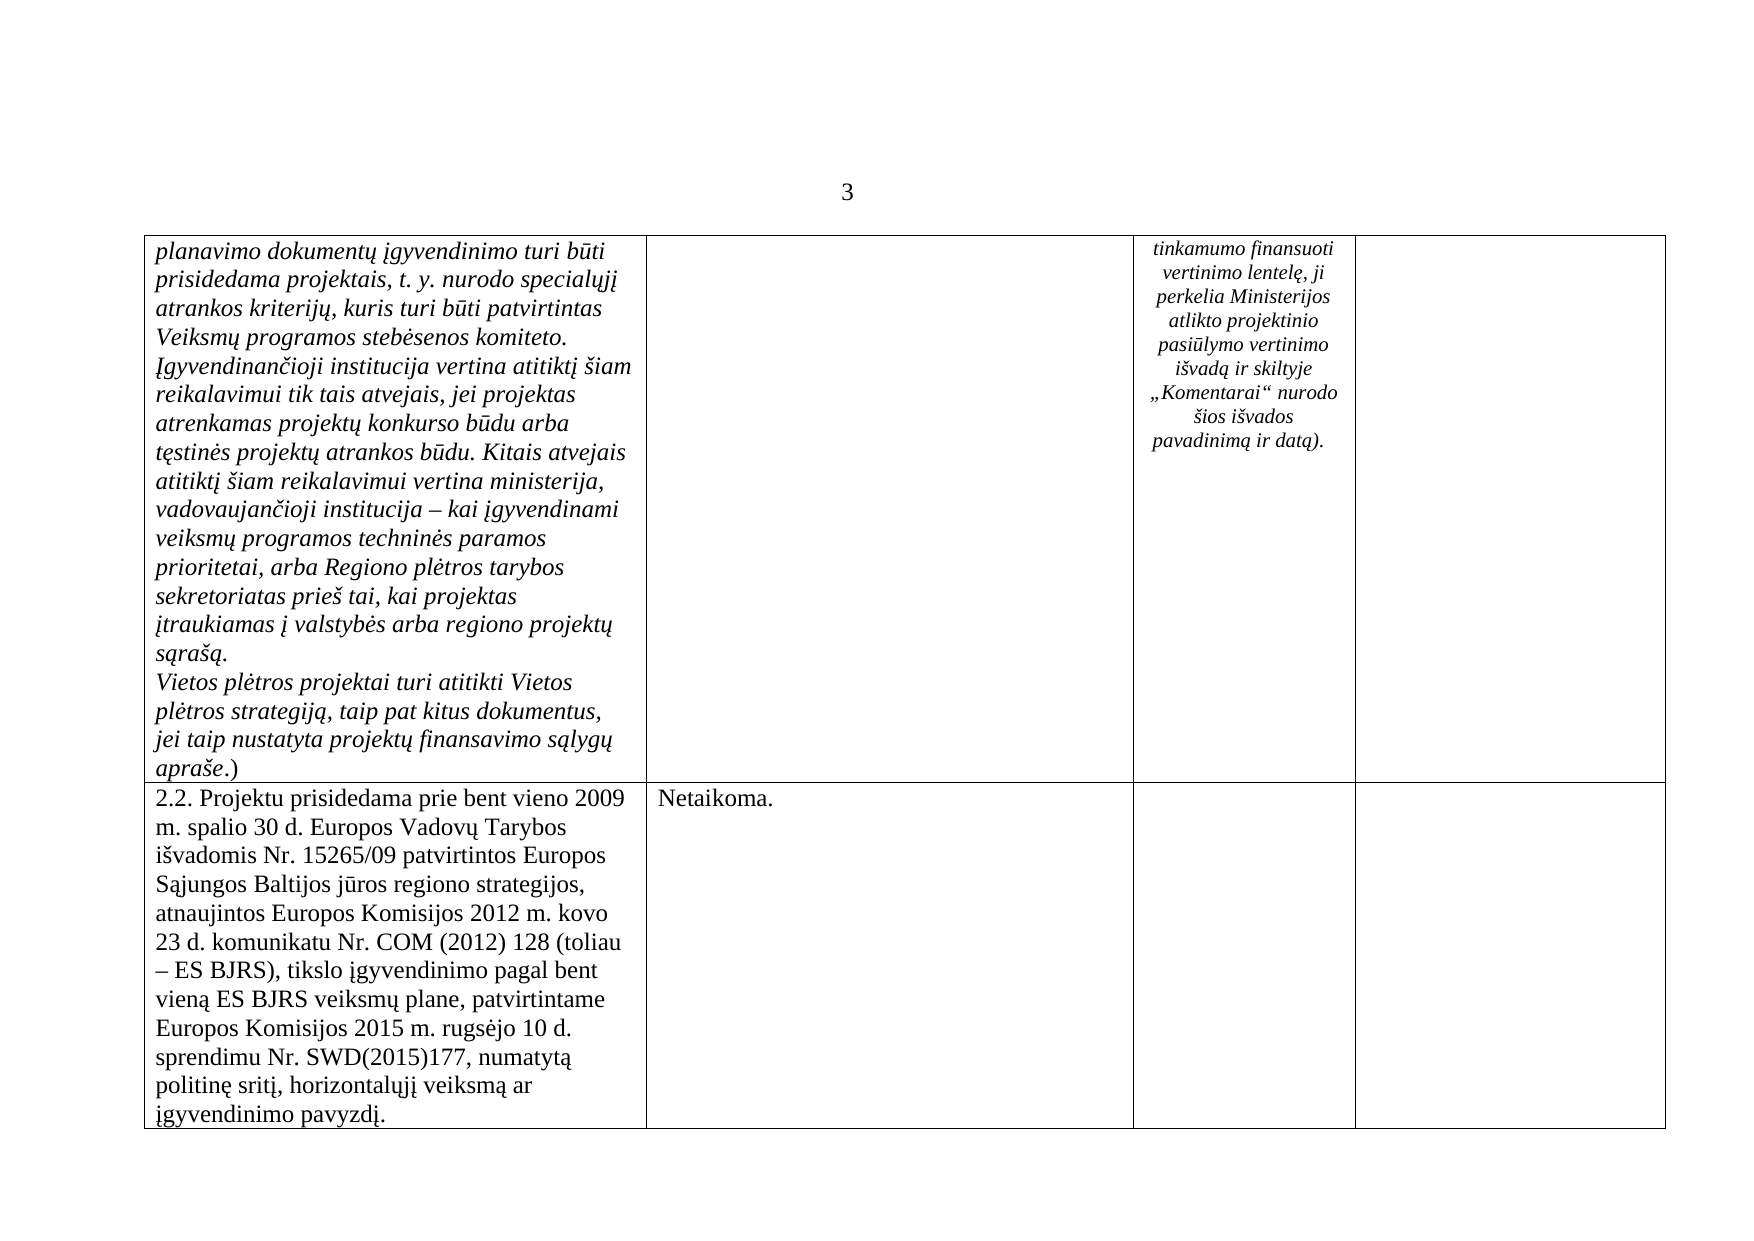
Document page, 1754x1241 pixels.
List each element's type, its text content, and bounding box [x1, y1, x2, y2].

table_cell [1134, 783, 1355, 1128]
table_cell [1356, 783, 1665, 1128]
table_cell planavimo dokumentų įgyvendinimo turi būti prisidedama projektais, t. y. nurodo specialųjį atrankos kriterijų, kuris turi būti patvirtintas Veiksmų programos stebėsenos komiteto. Įgyvendinančioji institucija vertina atitiktį šiam reikalavimui tik tais atvejais, jei projektas atrenkamas projektų konkurso būdu arba tęstinės projektų atrankos būdu. Kitais atvejais atitiktį šiam reikalavimui vertina ministerija, vadovaujančioji institucija – kai įgyvendinami veiksmų programos techninės paramos prioritetai, arba Regiono plėtros tarybos sekretoriatas prieš tai, kai projektas įtraukiamas į valstybės arba regiono projektų sąrašą. Vietos plėtros projektai turi atitikti Vietos plėtros strategiją, taip pat kitus dokumentus, jei taip nustatyta projektų finansavimo sąlygų apraše.) [145, 236, 646, 782]
table_cell tinkamumo finansuoti vertinimo lentelę, ji perkelia Ministerijos atlikto projektinio pasiūlymo vertinimo išvadą ir skiltyje „Komentarai“ nurodo šios išvados pavadinimą ir datą). [1134, 236, 1355, 782]
table_cell 2.2. Projektu prisidedama prie bent vieno 2009 m. spalio 30 d. Europos Vadovų Tarybos išvadomis Nr. 15265/09 patvirtintos Europos Sąjungos Baltijos jūros regiono strategijos, atnaujintos Europos Komisijos 2012 m. kovo 23 d. komunikatu Nr. COM (2012) 128 (toliau – ES BJRS), tikslo įgyvendinimo pagal bent vieną ES BJRS veiksmų plane, patvirtintame Europos Komisijos 2015 m. rugsėjo 10 d. sprendimu Nr. SWD(2015)177, numatytą politinę sritį, horizontalųjį veiksmą ar įgyvendinimo pavyzdį. [145, 783, 646, 1128]
table_cell Netaikoma. [647, 783, 1133, 1128]
table_cell [647, 236, 1133, 782]
table_cell [1356, 236, 1665, 782]
